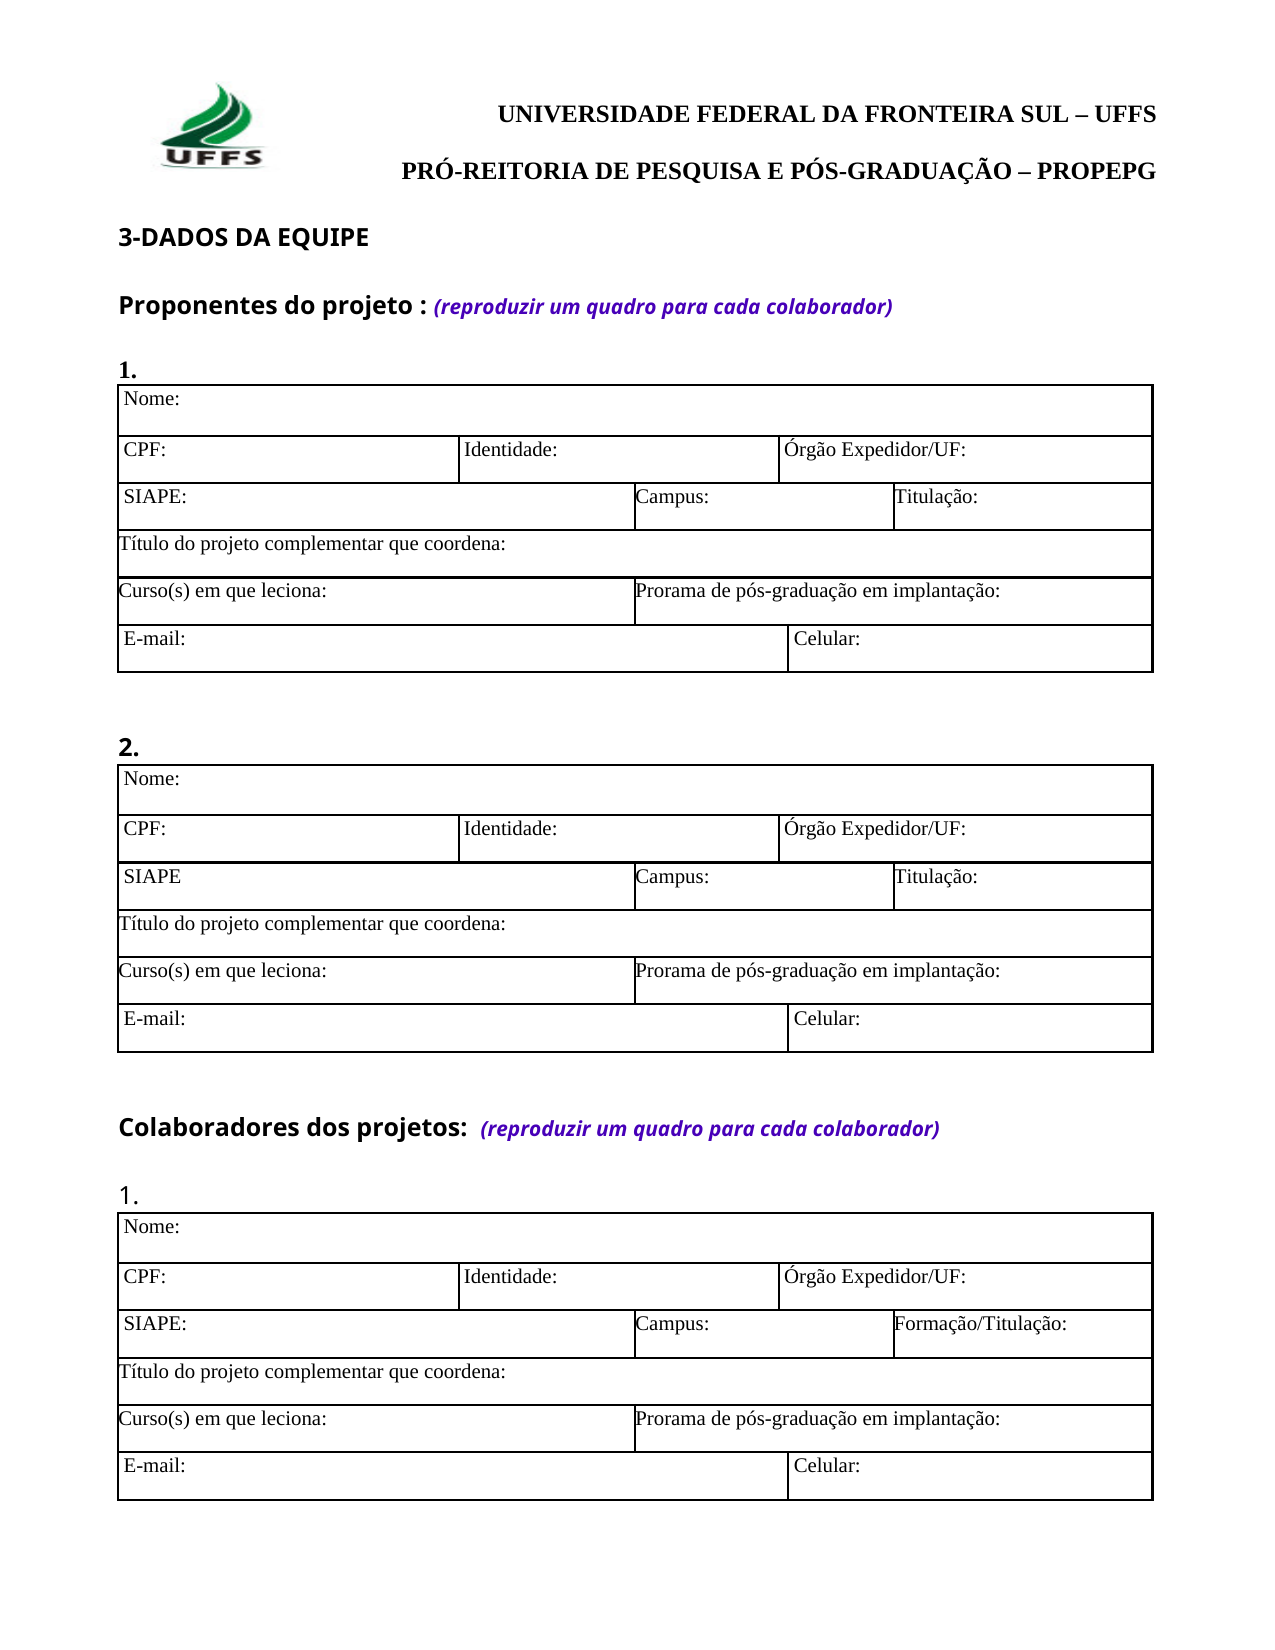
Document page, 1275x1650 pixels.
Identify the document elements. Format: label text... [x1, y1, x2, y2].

table_cell Órgão Expedidor/UF: [780, 1264, 1151, 1309]
table_cell Titulação: [895, 484, 1151, 529]
table_cell Campus: [636, 864, 893, 909]
table_cell Prorama de pós-graduação em implantação: [636, 958, 1151, 1003]
table_cell Celular: [789, 1005, 1151, 1051]
table_cell CPF: [119, 437, 458, 482]
text 2. [118, 730, 1145, 764]
table_cell Prorama de pós-graduação em implantação: [636, 1406, 1151, 1451]
picture [135, 81, 293, 172]
table_cell Curso(s) em que leciona: [119, 579, 634, 624]
table_header Nome: [119, 386, 1151, 434]
text Proponentes do projeto : (reproduzir um quadro para cada colaborador) [118, 287, 1145, 321]
text 1. [118, 1178, 1145, 1212]
table_cell Formação/Titulação: [895, 1311, 1151, 1357]
table_cell SIAPE [119, 864, 634, 909]
table_cell CPF: [119, 1264, 458, 1309]
table_header Nome: [119, 766, 1151, 814]
table_cell Órgão Expedidor/UF: [780, 437, 1151, 482]
table_cell Título do projeto complementar que coordena: [119, 1359, 1151, 1404]
table_header Nome: [119, 1214, 1151, 1262]
table_cell Campus: [636, 484, 893, 529]
table_cell Celular: [789, 626, 1151, 671]
table_cell Celular: [789, 1453, 1151, 1498]
table_cell SIAPE: [119, 1311, 634, 1357]
table_cell Identidade: [460, 437, 778, 482]
table_cell E-mail: [119, 1453, 787, 1498]
table_cell SIAPE: [119, 484, 634, 529]
table_cell Campus: [636, 1311, 893, 1357]
table_cell Identidade: [460, 816, 778, 861]
table_cell E-mail: [119, 1005, 787, 1051]
subtitle 1. [118, 356, 1157, 384]
table_cell Identidade: [460, 1264, 778, 1309]
text Colaboradores dos projetos: (reproduzir um quadro para cada colaborador) [118, 1109, 1145, 1144]
list 3-DADOS DA EQUIPE [118, 219, 1157, 253]
table_cell Título do projeto complementar que coordena: [119, 911, 1151, 956]
table_cell CPF: [119, 816, 458, 861]
table_cell Titulação: [895, 864, 1151, 909]
table_cell Órgão Expedidor/UF: [780, 816, 1151, 861]
table_cell Título do projeto complementar que coordena: [119, 531, 1151, 576]
table_cell Prorama de pós-graduação em implantação: [636, 579, 1151, 624]
table_cell Curso(s) em que leciona: [119, 1406, 634, 1451]
table_cell Curso(s) em que leciona: [119, 958, 634, 1003]
table_cell E-mail: [119, 626, 787, 671]
